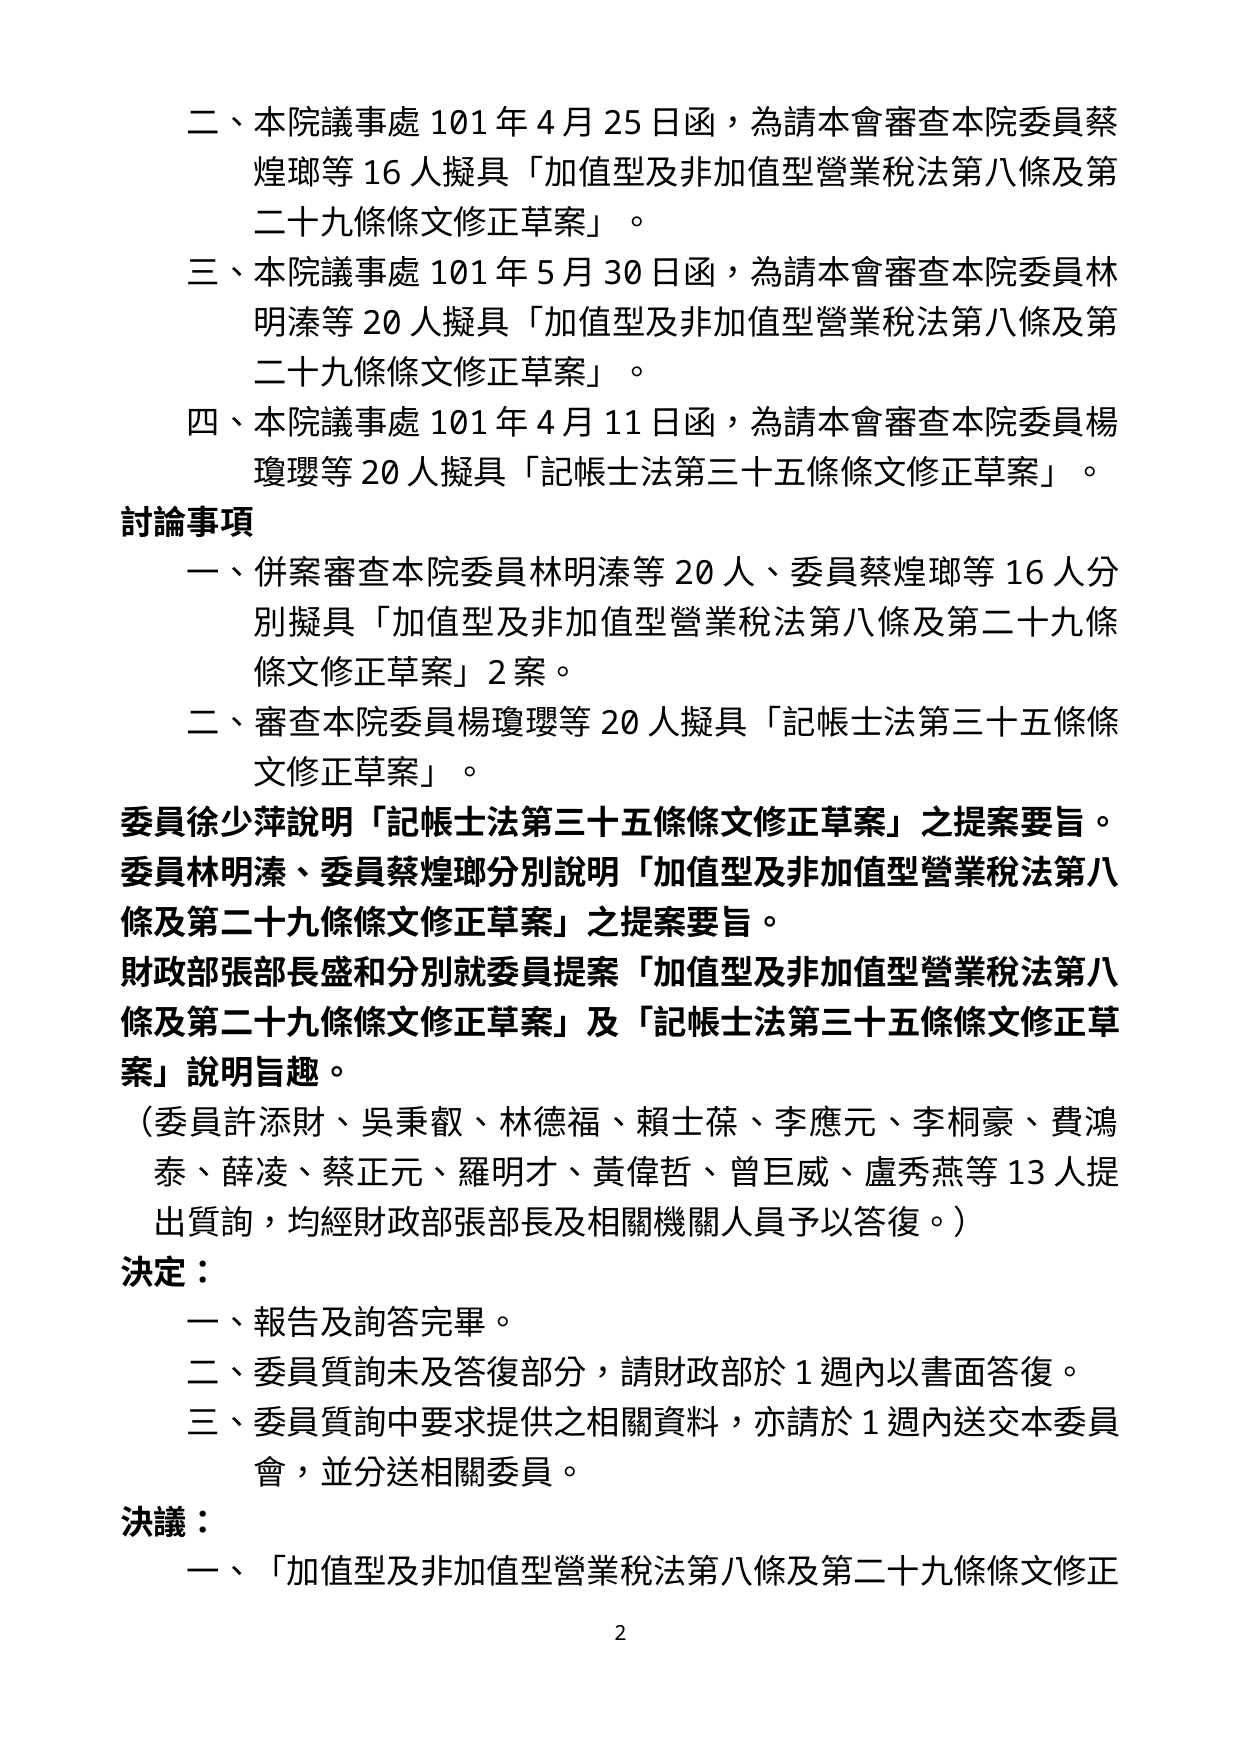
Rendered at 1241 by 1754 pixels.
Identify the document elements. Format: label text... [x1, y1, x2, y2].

text （委員許添財、吳秉叡、林德福、賴士葆、李應元、李桐豪、費鴻泰、薛凌、蔡正元、羅明才、黃偉哲、曾巨威、盧秀燕等13人提出質詢，均經財政部張部長及相關機關人員予以答復。） [120, 1094, 1120, 1244]
text 三、本院議事處101年5月30日函，為請本會審查本院委員林明溱等20人擬具「加值型及非加值型營業稅法第八條及第二十九條條文修正草案」。 [187, 244, 1120, 394]
text 委員林明溱、委員蔡煌瑯分別說明「加值型及非加值型營業稅法第八條及第二十九條條文修正草案」之提案要旨。 [120, 844, 1120, 944]
text 決議： [120, 1494, 1120, 1544]
text 決定： [120, 1244, 1120, 1294]
text 二、本院議事處101年4月25日函，為請本會審查本院委員蔡煌瑯等16人擬具「加值型及非加值型營業稅法第八條及第二十九條條文修正草案」。 [187, 94, 1120, 244]
text 三、委員質詢中要求提供之相關資料，亦請於1週內送交本委員會，並分送相關委員。 [187, 1394, 1120, 1494]
text 二、審查本院委員楊瓊瓔等20人擬具「記帳士法第三十五條條文修正草案」。 [187, 694, 1120, 794]
text 二、委員質詢未及答復部分，請財政部於1週內以書面答復。 [187, 1344, 1120, 1394]
text 委員徐少萍說明「記帳士法第三十五條條文修正草案」之提案要旨。 [120, 794, 1120, 844]
text 四、本院議事處101年4月11日函，為請本會審查本院委員楊瓊瓔等20人擬具「記帳士法第三十五條條文修正草案」。 [187, 394, 1120, 494]
text 一、「加值型及非加值型營業稅法第八條及第二十九條條文修正 [187, 1544, 1120, 1593]
text 討論事項 [120, 494, 1120, 544]
text 財政部張部長盛和分別就委員提案「加值型及非加值型營業稅法第八條及第二十九條條文修正草案」及「記帳士法第三十五條條文修正草案」說明旨趣。 [120, 944, 1120, 1094]
text 一、併案審查本院委員林明溱等20人、委員蔡煌瑯等16人分別擬具「加值型及非加值型營業稅法第八條及第二十九條條文修正草案」2案。 [187, 544, 1120, 694]
text 一、報告及詢答完畢。 [187, 1294, 1120, 1344]
